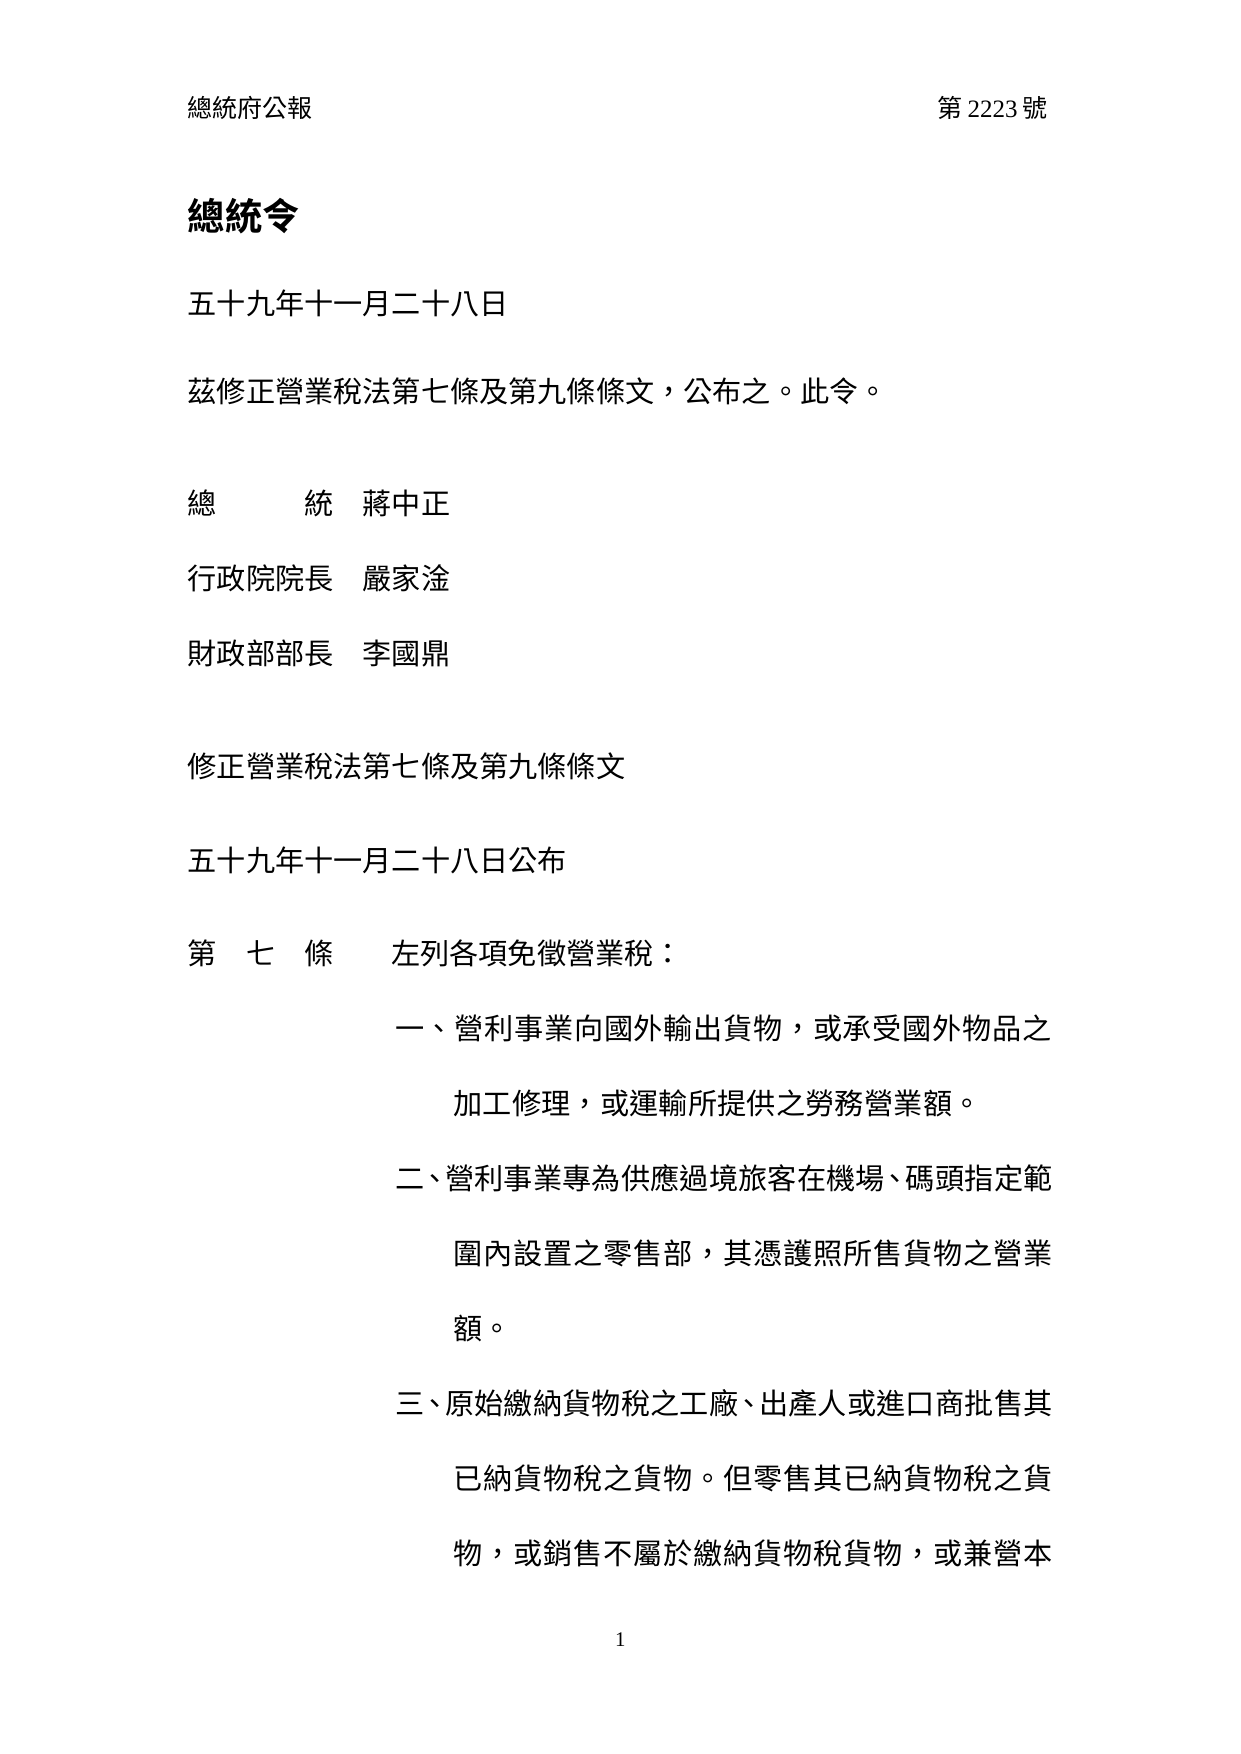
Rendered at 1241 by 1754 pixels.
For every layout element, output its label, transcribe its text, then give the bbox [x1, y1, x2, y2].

text 財政部部長 李國鼎 [187, 614, 1053, 689]
text 三、原始繳納貨物稅之工廠、出產人或進口商批售其已納貨物稅之貨物。但零售其已納貨物稅之貨物，或銷售不屬於繳納貨物稅貨物，或兼營本 [395, 1364, 1053, 1589]
text 總統令 [187, 177, 1053, 252]
text 茲修正營業稅法第七條及第九條條文，公布之。此令。 [187, 352, 1053, 427]
text 一、營利事業向國外輸出貨物，或承受國外物品之加工修理，或運輸所提供之勞務營業額。 [395, 989, 1053, 1139]
text 總 統 蔣中正 [187, 464, 1053, 539]
text 第 七 條 左列各項免徵營業稅： [187, 914, 1053, 989]
text 修正營業稅法第七條及第九條條文 [187, 727, 1053, 802]
text 行政院院長 嚴家淦 [187, 539, 1053, 614]
text 五十九年十一月二十八日公布 [187, 821, 1053, 896]
text 五十九年十一月二十八日 [187, 264, 1053, 339]
text 二、營利事業專為供應過境旅客在機場、碼頭指定範圍內設置之零售部，其憑護照所售貨物之營業額。 [395, 1139, 1053, 1364]
